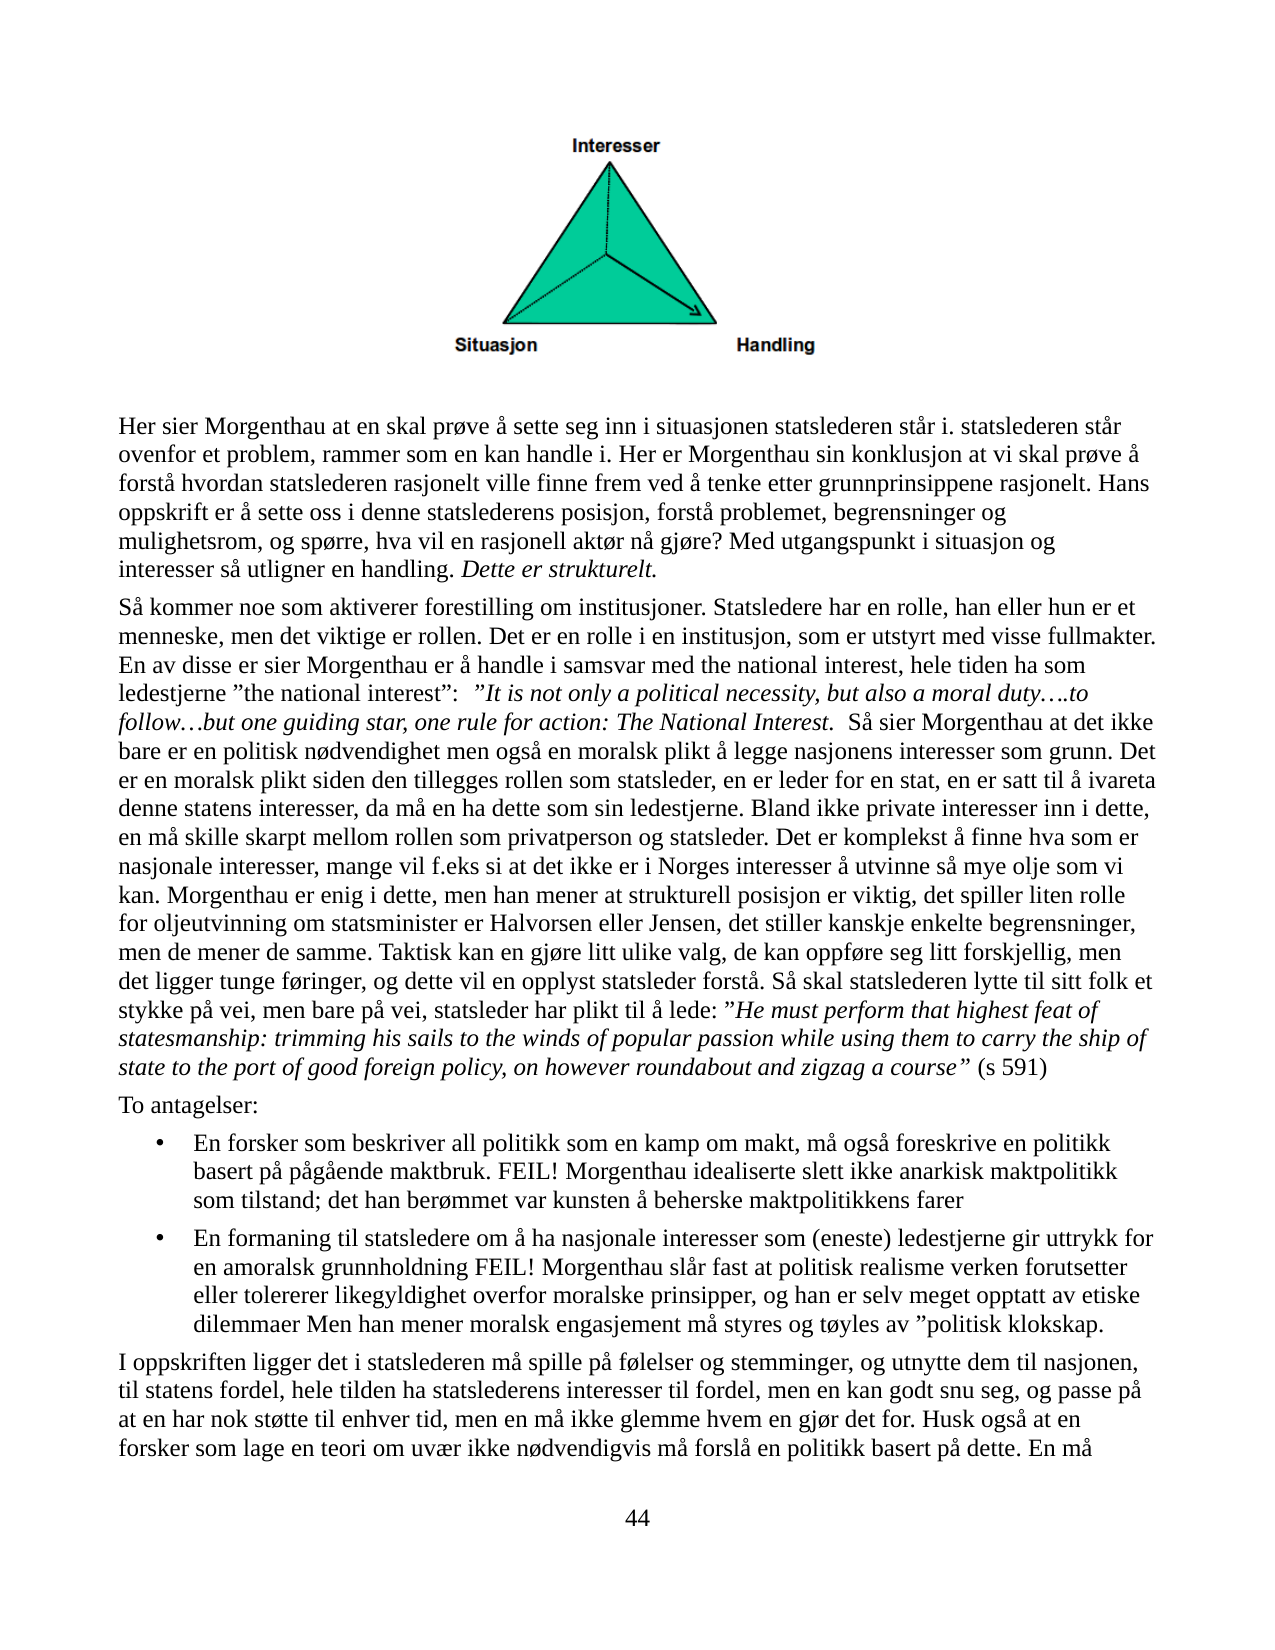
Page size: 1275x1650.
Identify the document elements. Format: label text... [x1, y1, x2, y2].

text Her sier Morgenthau at en skal prøve å sette seg inn i situasjonen statslederen står i. statslederen står ovenfor et problem, rammer som en kan handle i. Her er Morgenthau sin konklusjon at vi skal prøve å forstå hvordan statslederen rasjonelt ville finne frem ved å tenke etter grunnprinsippene rasjonelt. Hans oppskrift er å sette oss i denne statslederens posisjon, forstå problemet, begrensninger og mulighetsrom, og spørre, hva vil en rasjonell aktør nå gjøre? Med utgangspunkt i situasjon og interesser så utligner en handling. Dette er strukturelt. [118, 411, 1157, 583]
text I oppskriften ligger det i statslederen må spille på følelser og stemminger, og utnytte dem til nasjonen, til statens fordel, hele tilden ha statslederens interesser til fordel, men en kan godt snu seg, og passe på at en har nok støtte til enhver tid, men en må ikke glemme hvem en gjør det for. Husk også at en forsker som lage en teori om uvær ikke nødvendigvis må forslå en politikk basert på dette. En må [118, 1347, 1157, 1462]
text To antagelser: [118, 1090, 1157, 1119]
text Så kommer noe som aktiverer forestilling om institusjoner. Statsledere har en rolle, han eller hun er et menneske, men det viktige er rollen. Det er en rolle i en institusjon, som er utstyrt med visse fullmakter. En av disse er sier Morgenthau er å handle i samsvar med the national interest, hele tiden ha som ledestjerne ”the national interest”: ”It is not only a political necessity, but also a moral duty….to follow…but one guiding star, one rule for action: The National Interest. Så sier Morgenthau at det ikke bare er en politisk nødvendighet men også en moralsk plikt å legge nasjonens interesser som grunn. Det er en moralsk plikt siden den tillegges rollen som statsleder, en er leder for en stat, en er satt til å ivareta denne statens interesser, da må en ha dette som sin ledestjerne. Bland ikke private interesser inn i dette, en må skille skarpt mellom rollen som privatperson og statsleder. Det er komplekst å finne hva som er nasjonale interesser, mange vil f.eks si at det ikke er i Norges interesser å utvinne så mye olje som vi kan. Morgenthau er enig i dette, men han mener at strukturell posisjon er viktig, det spiller liten rolle for oljeutvinning om statsminister er Halvorsen eller Jensen, det stiller kanskje enkelte begrensninger, men de mener de samme. Taktisk kan en gjøre litt ulike valg, de kan oppføre seg litt forskjellig, men det ligger tunge føringer, og dette vil en opplyst statsleder forstå. Så skal statslederen lytte til sitt folk et stykke på vei, men bare på vei, statsleder har plikt til å lede: ”He must perform that highest feat of statesmanship: trimming his sails to the winds of popular passion while using them to carry the ship of state to the port of good foreign policy, on however roundabout and zigzag a course” (s 591) [118, 592, 1157, 1081]
picture [408, 118, 867, 373]
list En formaning til statsledere om å ha nasjonale interesser som (eneste) ledestjerne gir uttrykk for en amoralsk grunnholdning FEIL! Morgenthau slår fast at politisk realisme verken forutsetter eller tolererer likegyldighet overfor moralske prinsipper, og han er selv meget opptatt av etiske dilemmaer Men han mener moralsk engasjement må styres og tøyles av ”politisk klokskap. [156, 1223, 1157, 1338]
list En forsker som beskriver all politikk som en kamp om makt, må også foreskrive en politikk basert på pågående maktbruk. FEIL! Morgenthau idealiserte slett ikke anarkisk maktpolitikk som tilstand; det han berømmet var kunsten å beherske maktpolitikkens farer [156, 1128, 1157, 1214]
